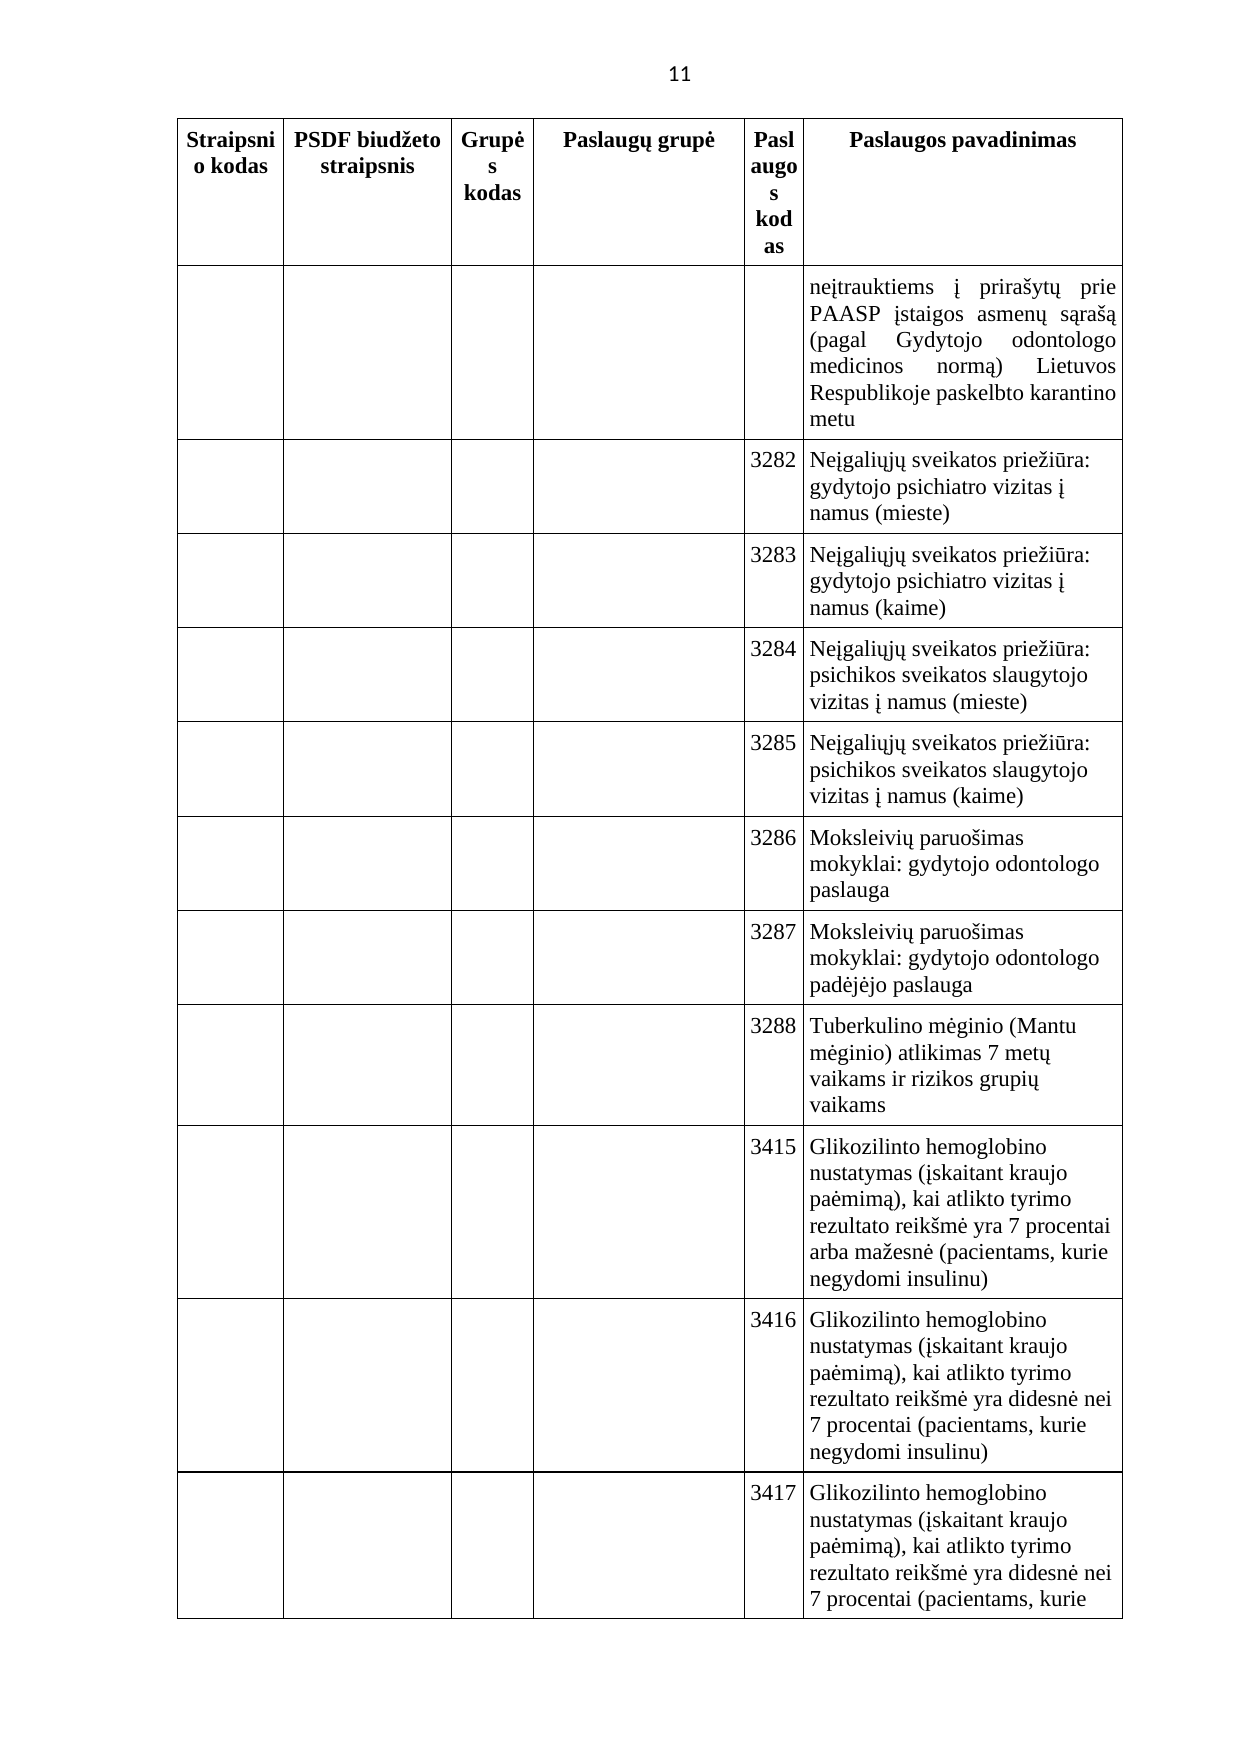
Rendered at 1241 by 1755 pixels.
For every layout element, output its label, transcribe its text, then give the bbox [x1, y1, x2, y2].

table_cell 3282 [745, 440, 803, 533]
table_cell [534, 1299, 744, 1471]
table_header Paslaugų grupė [534, 119, 744, 265]
table_cell 3288 [745, 1005, 803, 1125]
table_cell [534, 911, 744, 1004]
table_cell [178, 1473, 283, 1618]
table_cell [534, 266, 744, 438]
table_cell [284, 1299, 451, 1471]
table_cell Neįgaliųjų sveikatos priežiūra: psichikos sveikatos slaugytojo vizitas į namus (kaime) [804, 722, 1122, 816]
table_cell 3287 [745, 911, 803, 1004]
table_header Straipsnio kodas [178, 119, 283, 265]
table_cell [178, 534, 283, 627]
table_cell [534, 628, 744, 721]
table_cell [452, 1005, 533, 1125]
table_cell [284, 1473, 451, 1618]
table_cell [178, 1005, 283, 1125]
table_cell Neįgaliųjų sveikatos priežiūra: gydytojo psichiatro vizitas į namus (mieste) [804, 440, 1122, 533]
table_cell [452, 1299, 533, 1471]
table_header PSDF biudžeto straipsnis [284, 119, 451, 265]
table_cell [452, 534, 533, 627]
table_cell [178, 722, 283, 816]
table_cell 3286 [745, 817, 803, 910]
table_cell [284, 722, 451, 816]
table_cell [452, 628, 533, 721]
table_cell 3285 [745, 722, 803, 816]
table_cell [284, 911, 451, 1004]
table_cell [534, 1473, 744, 1618]
table_cell neįtrauktiems į prirašytų prie PAASP įstaigos asmenų sąrašą (pagal Gydytojo odontologo medicinos normą) Lietuvos Respublikoje paskelbto karantino metu [804, 266, 1122, 438]
table_cell [284, 534, 451, 627]
table_cell [178, 1299, 283, 1471]
table_cell 3415 [745, 1126, 803, 1298]
table_cell Neįgaliųjų sveikatos priežiūra: psichikos sveikatos slaugytojo vizitas į namus (mieste) [804, 628, 1122, 721]
table_cell [284, 1005, 451, 1125]
table_cell Moksleivių paruošimas mokyklai: gydytojo odontologo paslauga [804, 817, 1122, 910]
table_cell 3417 [745, 1473, 803, 1618]
table_cell [745, 266, 803, 438]
table_cell Glikozilinto hemoglobino nustatymas (įskaitant kraujo paėmimą), kai atlikto tyrimo rezultato reikšmė yra didesnė nei 7 procentai (pacientams, kurie [804, 1473, 1122, 1618]
table_cell Glikozilinto hemoglobino nustatymas (įskaitant kraujo paėmimą), kai atlikto tyrimo rezultato reikšmė yra didesnė nei 7 procentai (pacientams, kurie negydomi insulinu) [804, 1299, 1122, 1471]
table_header Paslaugos pavadinimas [804, 119, 1122, 265]
table_cell [178, 440, 283, 533]
table_cell [534, 1005, 744, 1125]
table_cell [534, 534, 744, 627]
table_cell [534, 440, 744, 533]
table_cell Tuberkulino mėginio (Mantu mėginio) atlikimas 7 metų vaikams ir rizikos grupių vaikams [804, 1005, 1122, 1125]
table_cell [284, 440, 451, 533]
table_cell Neįgaliųjų sveikatos priežiūra: gydytojo psichiatro vizitas į namus (kaime) [804, 534, 1122, 627]
table_cell [452, 1473, 533, 1618]
table_cell [284, 628, 451, 721]
table_cell 3284 [745, 628, 803, 721]
table_header Grupės kodas [452, 119, 533, 265]
table_header Paslaugos kodas [745, 119, 803, 265]
table_cell [178, 266, 283, 438]
table_cell 3416 [745, 1299, 803, 1471]
table_cell [452, 1126, 533, 1298]
table_cell [178, 628, 283, 721]
table_cell [284, 817, 451, 910]
table_cell [284, 266, 451, 438]
table_cell Glikozilinto hemoglobino nustatymas (įskaitant kraujo paėmimą), kai atlikto tyrimo rezultato reikšmė yra 7 procentai arba mažesnė (pacientams, kurie negydomi insulinu) [804, 1126, 1122, 1298]
table_cell 3283 [745, 534, 803, 627]
table_cell [452, 817, 533, 910]
table_cell [178, 1126, 283, 1298]
table_cell [534, 722, 744, 816]
table_cell [452, 722, 533, 816]
table_cell Moksleivių paruošimas mokyklai: gydytojo odontologo padėjėjo paslauga [804, 911, 1122, 1004]
table_cell [534, 817, 744, 910]
table_cell [452, 440, 533, 533]
table_cell [284, 1126, 451, 1298]
table_cell [534, 1126, 744, 1298]
table_cell [452, 266, 533, 438]
table_cell [178, 817, 283, 910]
table_cell [178, 911, 283, 1004]
table_cell [452, 911, 533, 1004]
